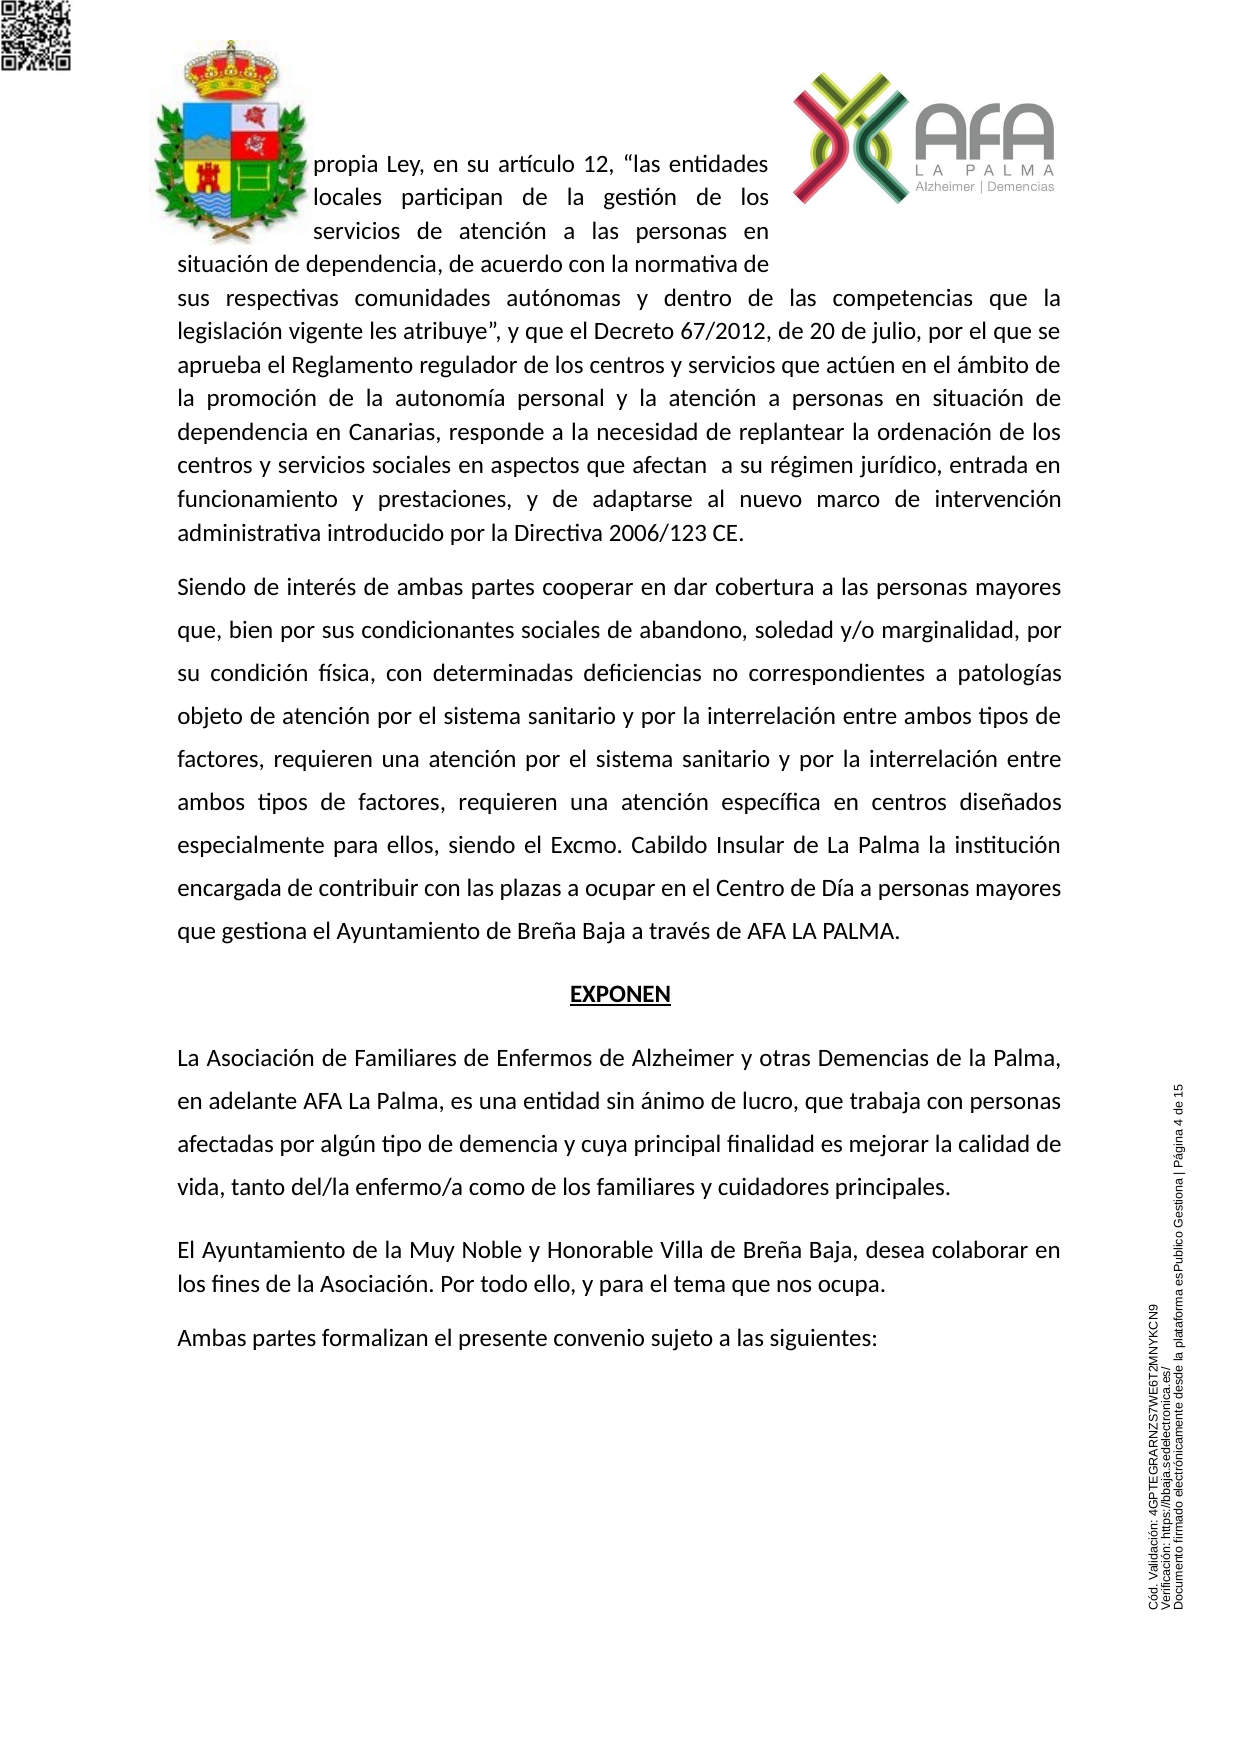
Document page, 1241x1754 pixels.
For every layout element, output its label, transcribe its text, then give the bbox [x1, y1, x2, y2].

text Ambas partes formalizan el presente convenio sujeto a las siguientes: [177, 1322, 1063, 1353]
text La Asociación de Familiares de Enfermos de Alzheimer y otras Demencias de la Palma, en adelante AFA La Palma, es una entidad sin ánimo de lucro, que trabaja con personas afectadas por algún tipo de demencia y cuya principal finalidad es mejorar la calidad de vida, tanto del/la enfermo/a como de los familiares y cuidadores principales. [177, 1042, 1063, 1202]
text El Ayuntamiento de la Muy Noble y Honorable Villa de Breña Baja, desea colaborar en los fines de la Asociación. Por todo ello, y para el tema que nos ocupa. [177, 1235, 1063, 1299]
text Siendo de interés de ambas partes cooperar en dar cobertura a las personas mayores que, bien por sus condicionantes sociales de abandono, soledad y/o marginalidad, por su condición física, con determinadas deficiencias no correspondientes a patologías objeto de atención por el sistema sanitario y por la interrelación entre ambos tipos de factores, requieren una atención por el sistema sanitario y por la interrelación entre ambos tipos de factores, requieren una atención específica en centros diseñados especialmente para ellos, siendo el Excmo. Cabildo Insular de La Palma la institución encargada de contribuir con las plazas a ocupar en el Centro de Día a personas mayores que gestiona el Ayuntamiento de Breña Baja a través de AFA LA PALMA. [177, 571, 1063, 945]
subtitle EXPONEN [177, 978, 1063, 1009]
text propia Ley, en su artículo 12, “las entidades locales participan de la gestión de los servicios de atención a las personas en situación de dependencia, de acuerdo con la normativa de sus respectivas comunidades autónomas y dentro de las competencias que la legislación vigente les atribuye”, y que el Decreto 67/2012, de 20 de julio, por el que se aprueba el Reglamento regulador de los centros y servicios que actúen en el ámbito de la promoción de la autonomía personal y la atención a personas en situación de dependencia en Canarias, responde a la necesidad de replantear la ordenación de los centros y servicios sociales en aspectos que afectan a su régimen jurídico, entrada en funcionamiento y prestaciones, y de adaptarse al nuevo marco de intervención administrativa introducido por la Directiva 2006/123 CE. [177, 148, 1063, 547]
